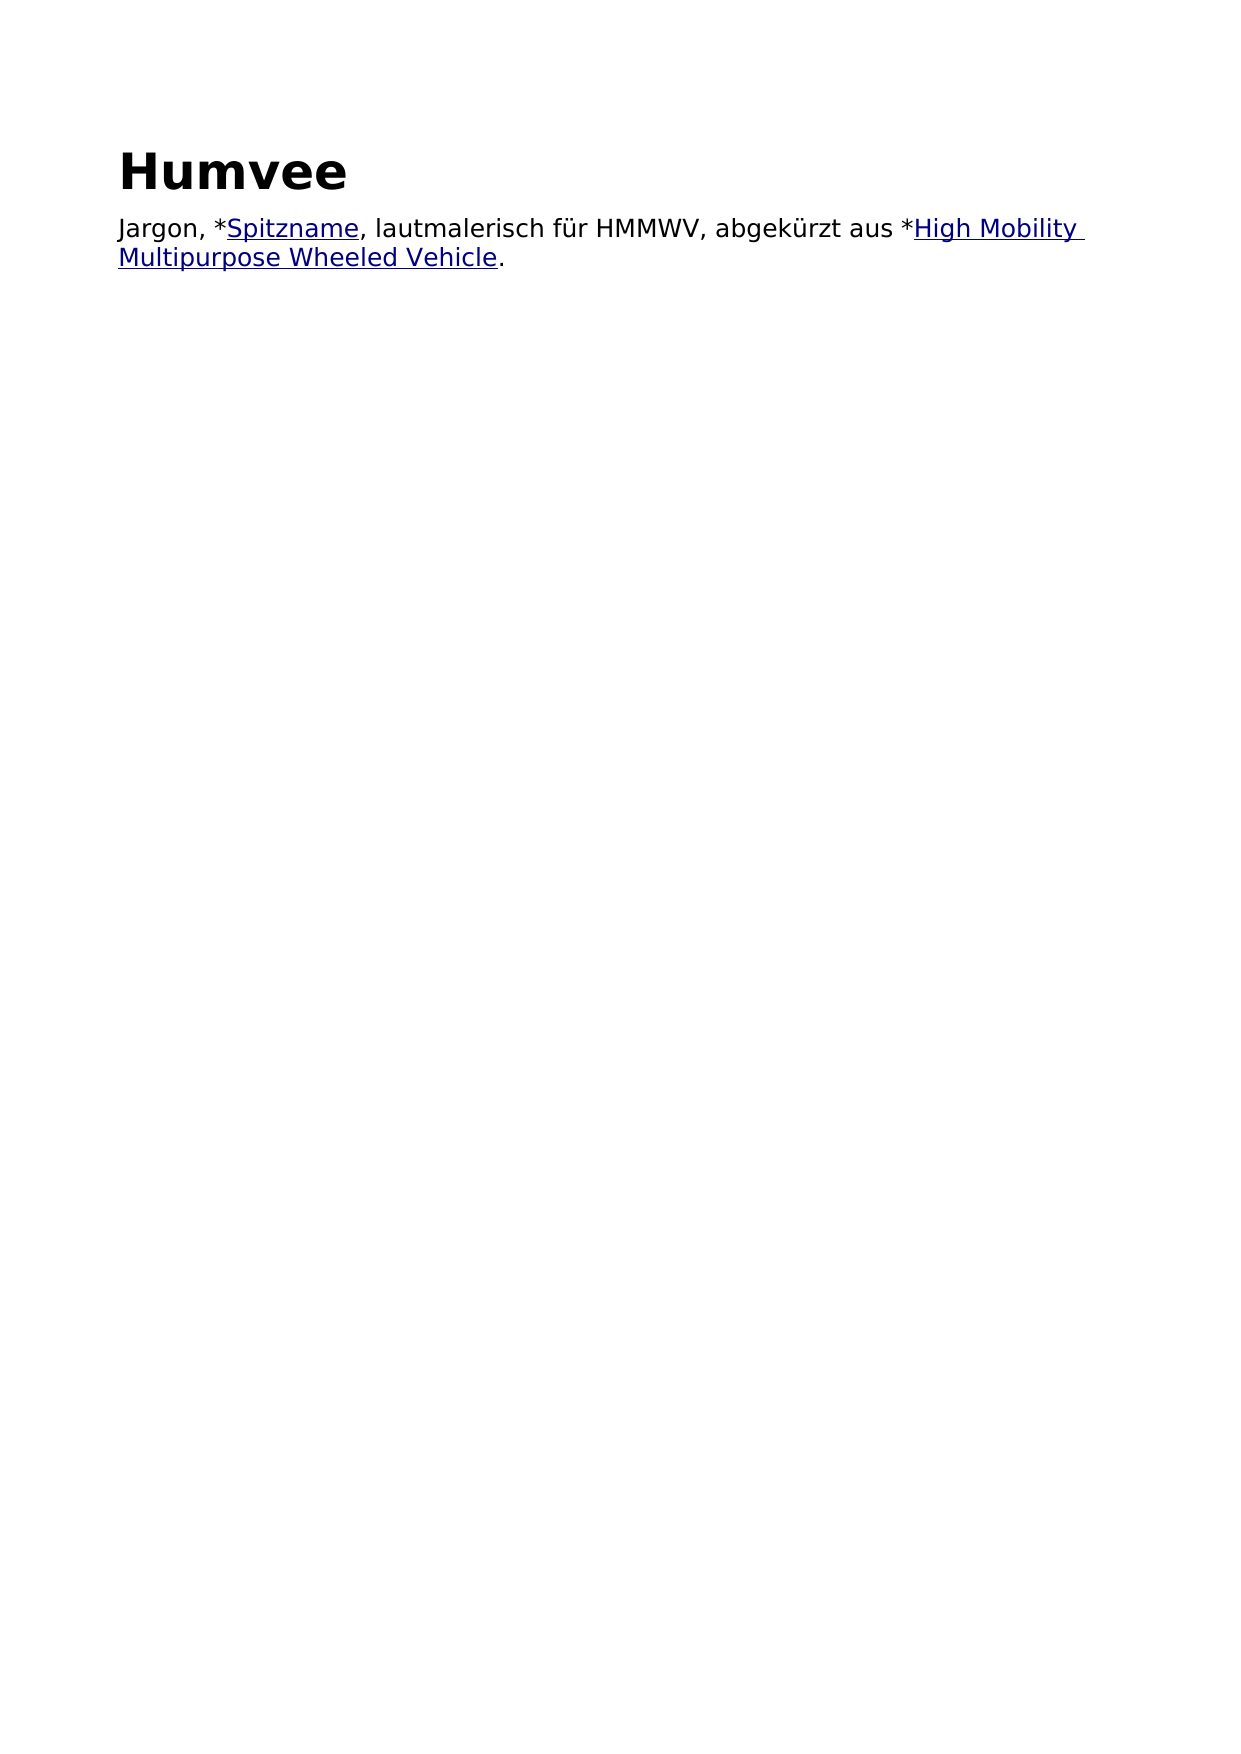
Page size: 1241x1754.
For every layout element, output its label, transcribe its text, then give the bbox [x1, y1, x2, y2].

subtitle Humvee [118, 143, 1122, 201]
text Jargon, *Spitzname, lautmalerisch für HMMWV, abgekürzt aus *High Mobility Multipurpose Wheeled Vehicle. [118, 214, 1122, 272]
